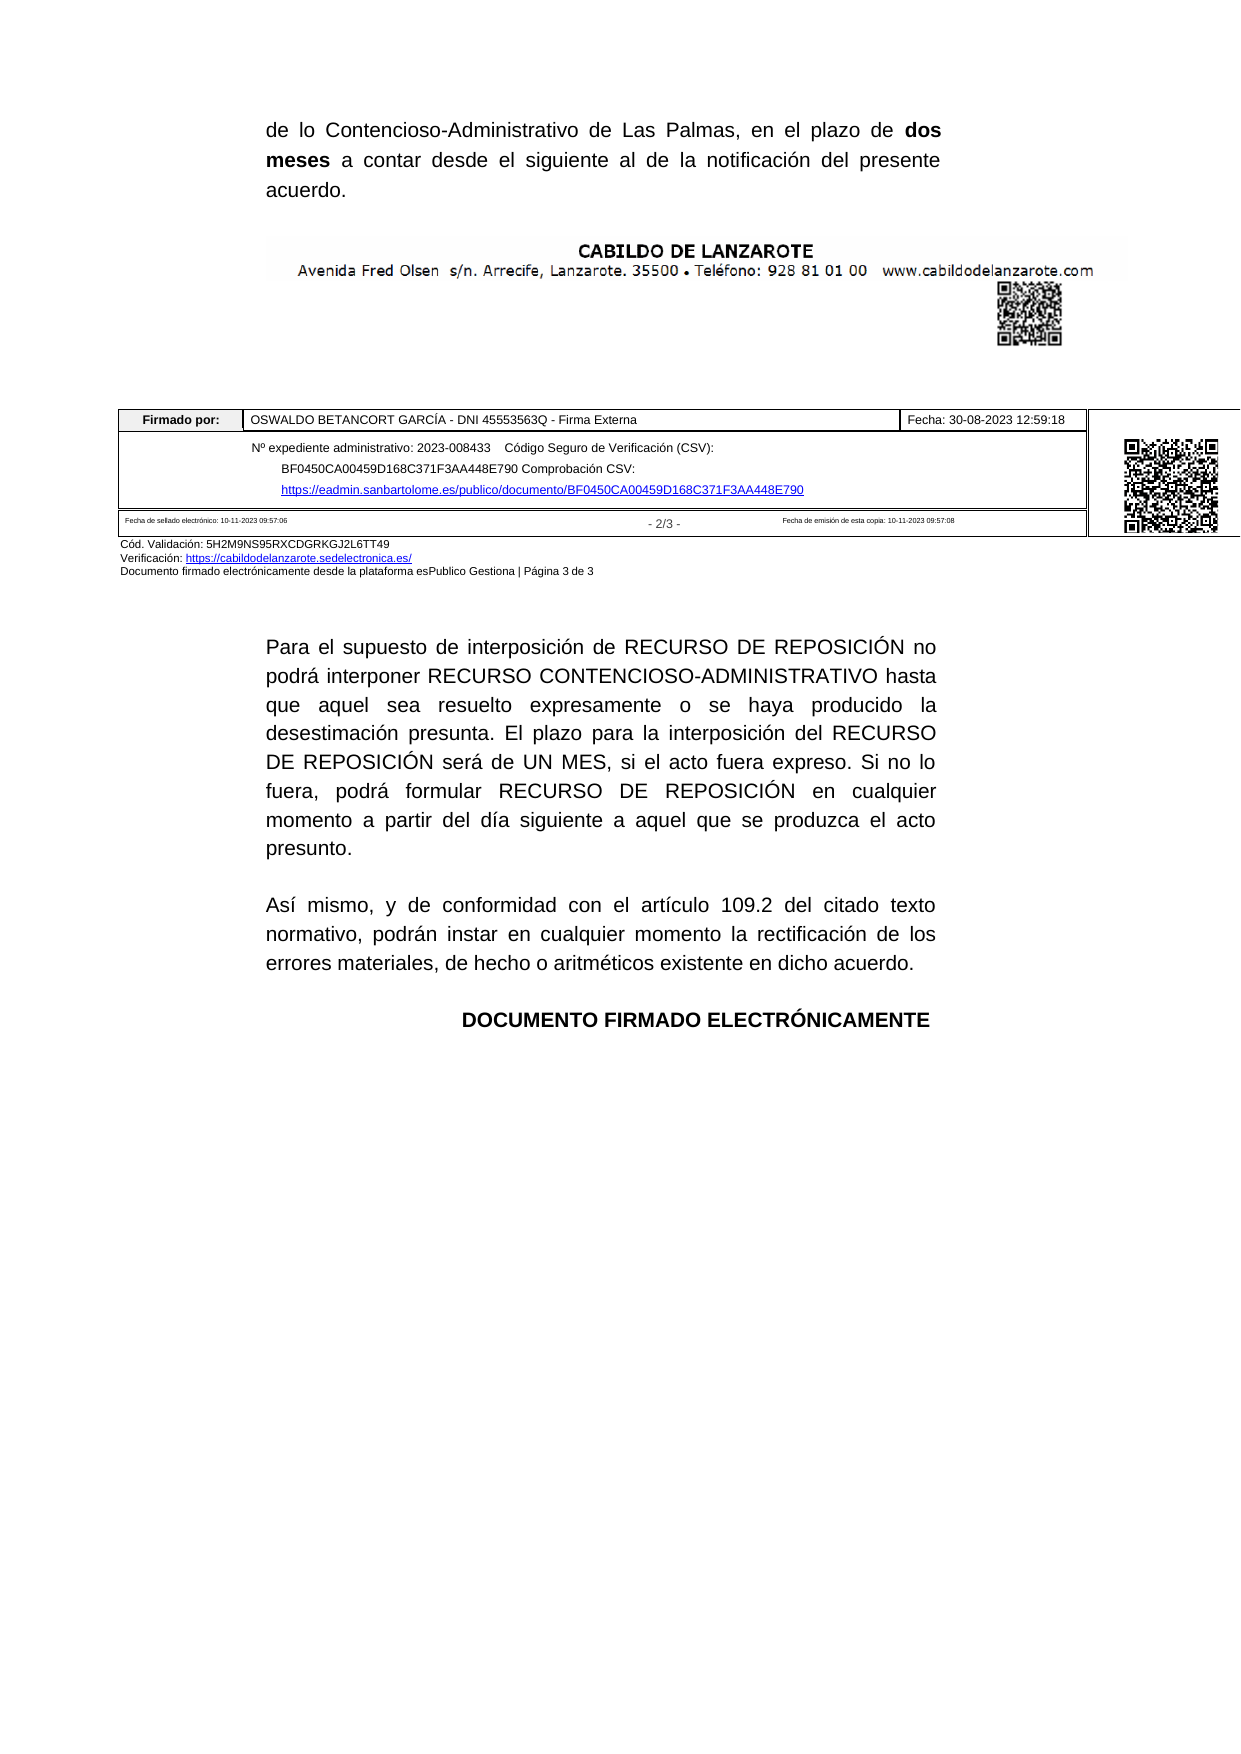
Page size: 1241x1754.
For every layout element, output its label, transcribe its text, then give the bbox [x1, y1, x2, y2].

text de lo Contencioso-Administrativo de Las Palmas, en el plazo de dos meses a contar desde el siguiente al de la notificación del presente acuerdo. [266, 118, 941, 202]
text Verificación: https://cabildodelanzarote.sedelectronica.es/ [120, 551, 1122, 565]
table_header Fecha: 30-08-2023 12:59:18 [901, 410, 1086, 430]
table_cell Fecha de sellado electrónico: 10-11-2023 09:57:06 - 2/3 - Fecha de emisión de esta copia: 10-11-2023 09:57:08 [119, 511, 1086, 536]
text Documento firmado electrónicamente desde la plataforma esPublico Gestiona | Página 3 de 3 [120, 565, 1122, 578]
text DOCUMENTO FIRMADO ELECTRÓNICAMENTE [462, 1008, 1122, 1032]
table_header Firmado por: [119, 410, 242, 428]
table_header OSWALDO BETANCORT GARCÍA - DNI 45553563Q - Firma Externa [244, 410, 899, 430]
text Cód. Validación: 5H2M9NS95RXCDGRKGJ2L6TT49 [120, 538, 1122, 551]
table_cell Nº expediente administrativo: 2023-008433 Código Seguro de Verificación (CSV): BF0450CA00459D168C371F3AA448E790 Comprobación CSV: https://eadmin.sanbartolome.es/publico/documento/BF0450CA00459D168C371F3AA448E790 [119, 432, 1086, 508]
text Para el supuesto de interposición de RECURSO DE REPOSICIÓN no podrá interponer RECURSO CONTENCIOSO-ADMINISTRATIVO hasta que aquel sea resuelto expresamente o se haya producido la desestimación presunta. El plazo para la interposición del RECURSO DE REPOSICIÓN será de UN MES, si el acto fuera expreso. Si no lo fuera, podrá formular RECURSO DE REPOSICIÓN en cualquier momento a partir del día siguiente a aquel que se produzca el acto presunto. [266, 635, 937, 860]
table_header [1089, 410, 1240, 536]
text Así mismo, y de conformidad con el artículo 109.2 del citado texto normativo, podrán instar en cualquier momento la rectificación de los errores materiales, de hecho o aritméticos existente en dicho acuerdo. [266, 893, 937, 974]
